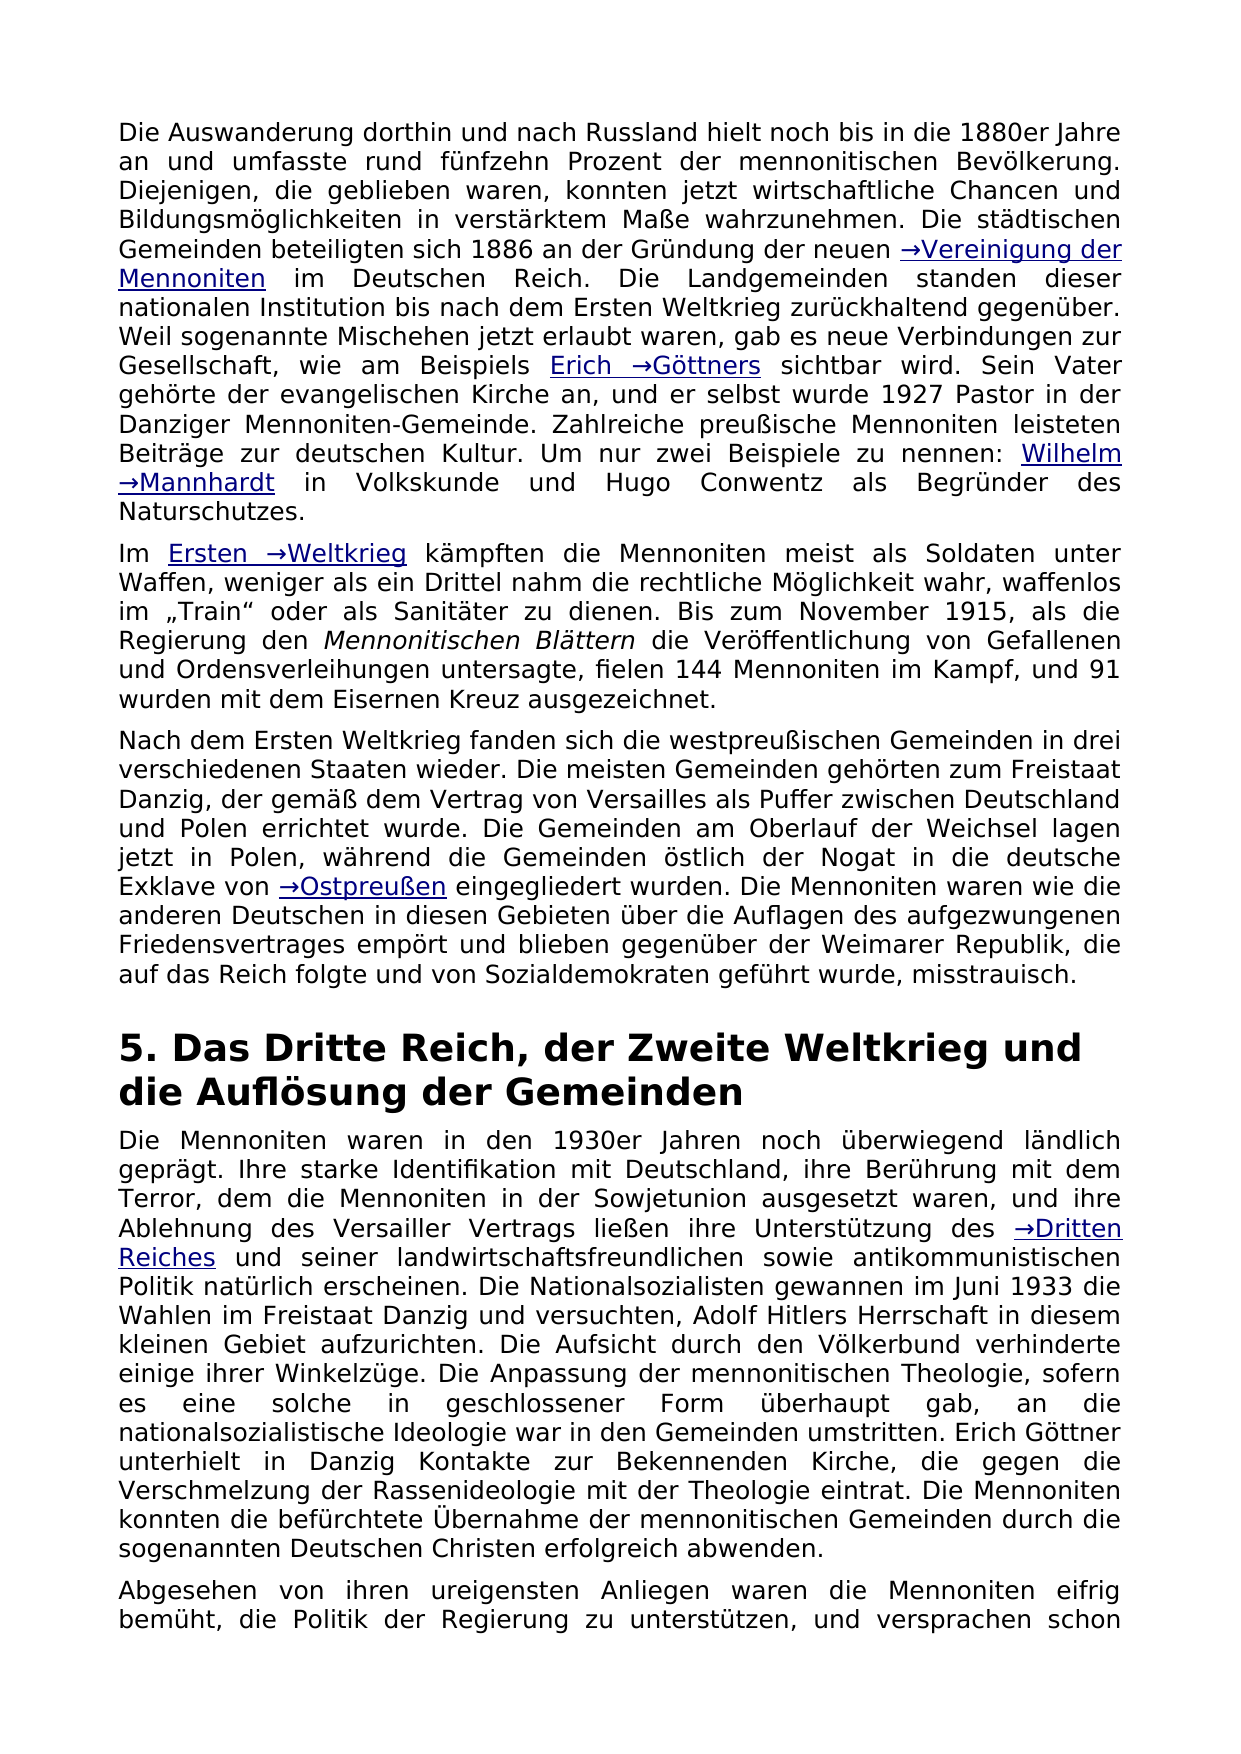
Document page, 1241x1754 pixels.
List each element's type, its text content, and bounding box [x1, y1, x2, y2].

subtitle 5. Das Dritte Reich, der Zweite Weltkrieg und die Auflösung der Gemeinden [118, 1026, 1122, 1114]
text Die Auswanderung dorthin und nach Russland hielt noch bis in die 1880er Jahre an und umfasste rund fünfzehn Prozent der mennonitischen Bevölkerung. Diejenigen, die geblieben waren, konnten jetzt wirtschaftliche Chancen und Bildungsmöglichkeiten in verstärktem Maße wahrzunehmen. Die städtischen Gemeinden beteiligten sich 1886 an der Gründung der neuen →Vereinigung der Mennoniten im Deutschen Reich. Die Landgemeinden standen dieser nationalen Institution bis nach dem Ersten Weltkrieg zurückhaltend gegenüber. Weil sogenannte Mischehen jetzt erlaubt waren, gab es neue Verbindungen zur Gesellschaft, wie am Beispiels Erich →Göttners sichtbar wird. Sein Vater gehörte der evangelischen Kirche an, und er selbst wurde 1927 Pastor in der Danziger Mennoniten-Gemeinde. Zahlreiche preußische Mennoniten leisteten Beiträge zur deutschen Kultur. Um nur zwei Beispiele zu nennen: Wilhelm →Mannhardt in Volkskunde und Hugo Conwentz als Begründer des Naturschutzes. [118, 118, 1122, 526]
text Abgesehen von ihren ureigensten Anliegen waren die Mennoniten eifrig bemüht, die Politik der Regierung zu unterstützen, und versprachen schon [118, 1576, 1122, 1634]
text Nach dem Ersten Weltkrieg fanden sich die westpreußischen Gemeinden in drei verschiedenen Staaten wieder. Die meisten Gemeinden gehörten zum Freistaat Danzig, der gemäß dem Vertrag von Versailles als Puffer zwischen Deutschland und Polen errichtet wurde. Die Gemeinden am Oberlauf der Weichsel lagen jetzt in Polen, während die Gemeinden östlich der Nogat in die deutsche Exklave von →Ostpreußen eingegliedert wurden. Die Mennoniten waren wie die anderen Deutschen in diesen Gebieten über die Auflagen des aufgezwungenen Friedensvertrages empört und blieben gegenüber der Weimarer Republik, die auf das Reich folgte und von Sozialdemokraten geführt wurde, misstrauisch. [118, 726, 1122, 989]
text Im Ersten →Weltkrieg kämpften die Mennoniten meist als Soldaten unter Waffen, weniger als ein Drittel nahm die rechtliche Möglichkeit wahr, waffenlos im „Train“ oder als Sanitäter zu dienen. Bis zum November 1915, als die Regierung den Mennonitischen Blättern die Veröffentlichung von Gefallenen und Ordensverleihungen untersagte, fielen 144 Mennoniten im Kampf, und 91 wurden mit dem Eisernen Kreuz ausgezeichnet. [118, 539, 1122, 714]
text Die Mennoniten waren in den 1930er Jahren noch überwiegend ländlich geprägt. Ihre starke Identifikation mit Deutschland, ihre Berührung mit dem Terror, dem die Mennoniten in der Sowjetunion ausgesetzt waren, und ihre Ablehnung des Versailler Vertrags ließen ihre Unterstützung des →Dritten Reiches und seiner landwirtschaftsfreundlichen sowie antikommunistischen Politik natürlich erscheinen. Die Nationalsozialisten gewannen im Juni 1933 die Wahlen im Freistaat Danzig und versuchten, Adolf Hitlers Herrschaft in diesem kleinen Gebiet aufzurichten. Die Aufsicht durch den Völkerbund verhinderte einige ihrer Winkelzüge. Die Anpassung der mennonitischen Theologie, sofern es eine solche in geschlossener Form überhaupt gab, an die nationalsozialistische Ideologie war in den Gemeinden umstritten. Erich Göttner unterhielt in Danzig Kontakte zur Bekennenden Kirche, die gegen die Verschmelzung der Rassenideologie mit der Theologie eintrat. Die Mennoniten konnten die befürchtete Übernahme der mennonitischen Gemeinden durch die sogenannten Deutschen Christen erfolgreich abwenden. [118, 1126, 1122, 1564]
